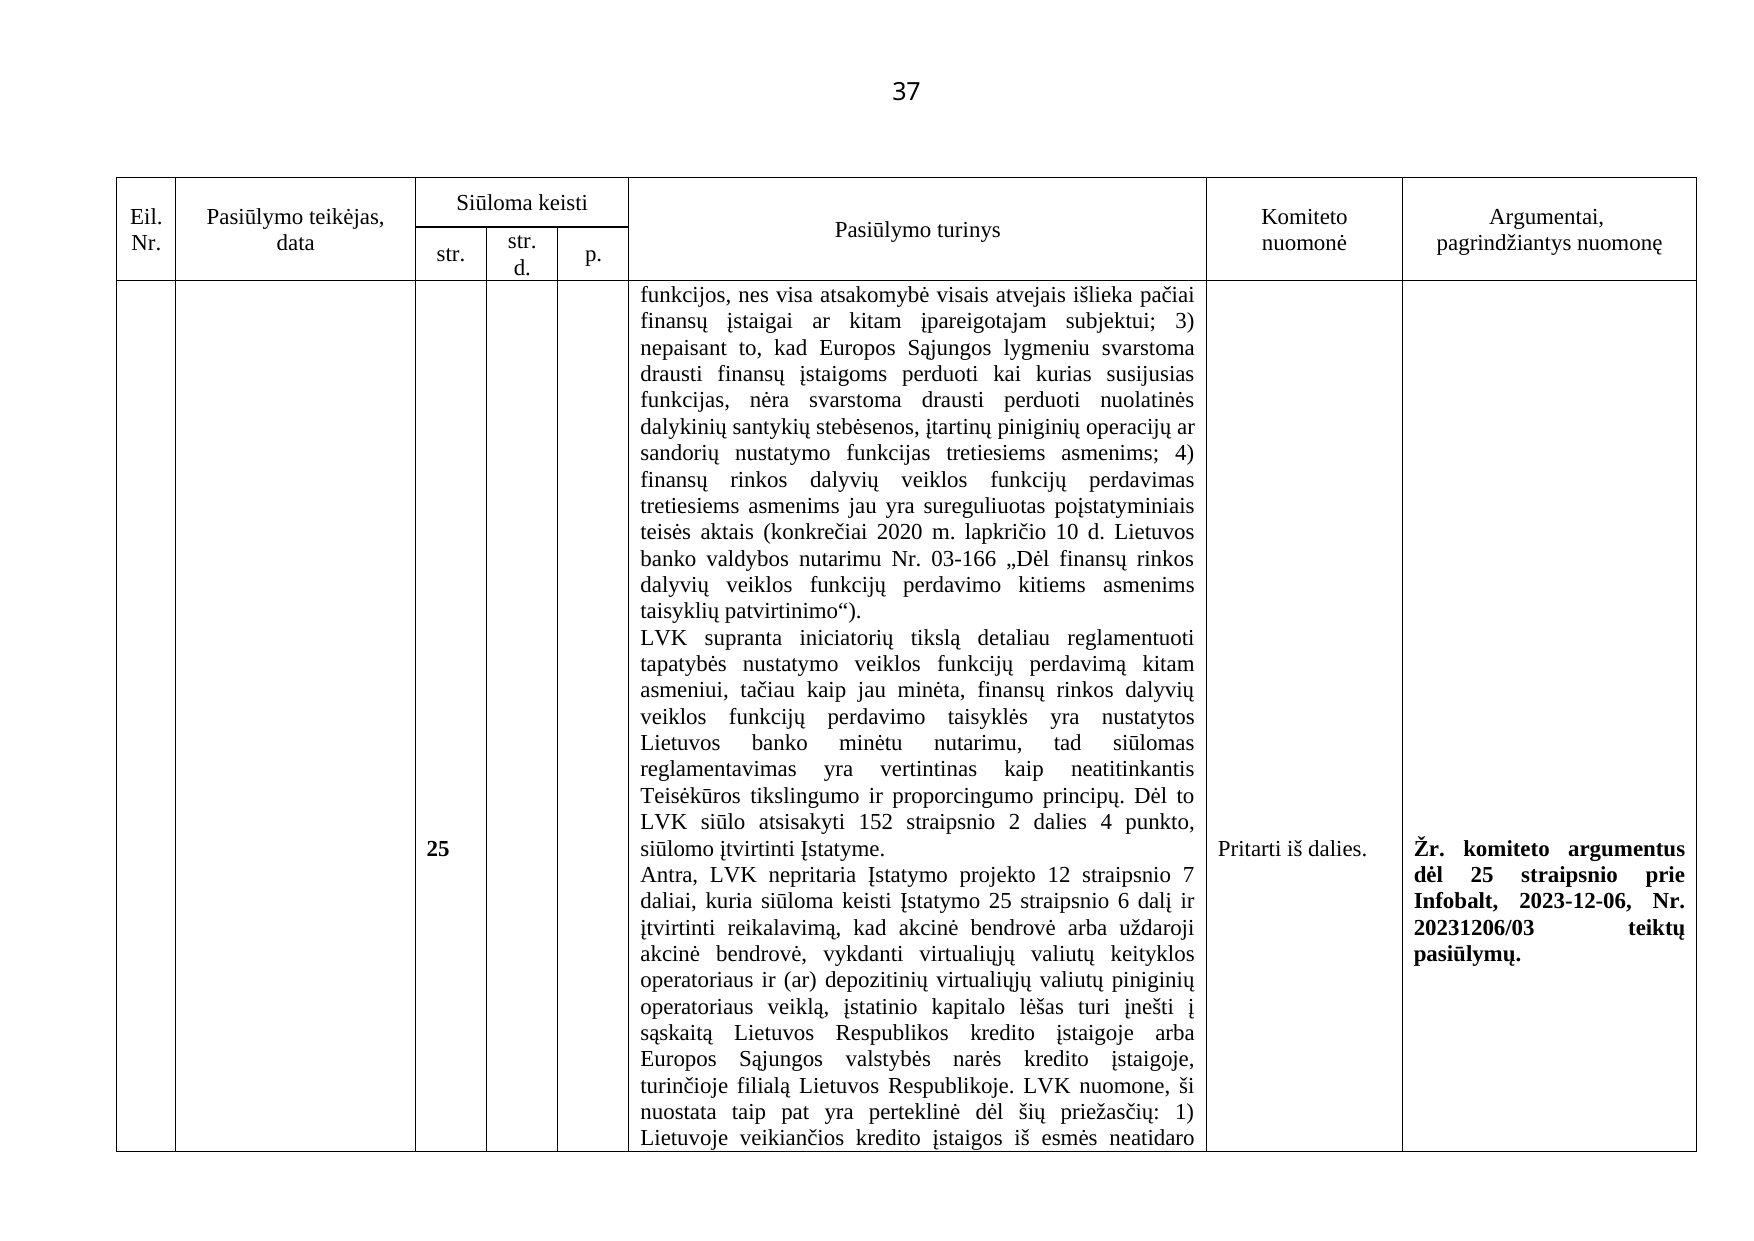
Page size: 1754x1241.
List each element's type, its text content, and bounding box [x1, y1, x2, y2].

table_cell [487, 281, 557, 1151]
table_header Siūloma keisti [416, 178, 628, 226]
table_cell Pritarti iš dalies. [1207, 281, 1402, 1151]
table_cell [176, 281, 415, 1151]
table_cell str. [416, 228, 486, 280]
table_cell str. d. [487, 228, 557, 280]
table_header Pasiūlymo teikėjas, data [176, 178, 415, 280]
table_header Eil. Nr. [117, 178, 175, 280]
table_header Pasiūlymo turinys [629, 178, 1206, 280]
table_header Argumentai, pagrindžiantys nuomonę [1403, 178, 1696, 280]
table_cell [558, 281, 628, 1151]
table_header Komiteto nuomonė [1207, 178, 1402, 280]
table_cell p. [558, 228, 628, 280]
table_cell Žr. komiteto argumentus dėl 25 straipsnio prie Infobalt, 2023-12-06, Nr. 20231206/03 teiktų pasiūlymų. [1403, 281, 1696, 1151]
table_cell [117, 281, 175, 1151]
table_cell 25 [416, 281, 486, 1151]
table_cell funkcijos, nes visa atsakomybė visais atvejais išlieka pačiai finansų įstaigai ar kitam įpareigotajam subjektui; 3) nepaisant to, kad Europos Sąjungos lygmeniu svarstoma drausti finansų įstaigoms perduoti kai kurias susijusias funkcijas, nėra svarstoma drausti perduoti nuolatinės dalykinių santykių stebėsenos, įtartinų piniginių operacijų ar sandorių nustatymo funkcijas tretiesiems asmenims; 4) finansų rinkos dalyvių veiklos funkcijų perdavimas tretiesiems asmenims jau yra sureguliuotas poįstatyminiais teisės aktais (konkrečiai 2020 m. lapkričio 10 d. Lietuvos banko valdybos nutarimu Nr. 03-166 „Dėl finansų rinkos dalyvių veiklos funkcijų perdavimo kitiems asmenims taisyklių patvirtinimo“). LVK supranta iniciatorių tikslą detaliau reglamentuoti tapatybės nustatymo veiklos funkcijų perdavimą kitam asmeniui, tačiau kaip jau minėta, finansų rinkos dalyvių veiklos funkcijų perdavimo taisyklės yra nustatytos Lietuvos banko minėtu nutarimu, tad siūlomas reglamentavimas yra vertintinas kaip neatitinkantis Teisėkūros tikslingumo ir proporcingumo principų. Dėl to LVK siūlo atsisakyti 152 straipsnio 2 dalies 4 punkto, siūlomo įtvirtinti Įstatyme. Antra, LVK nepritaria Įstatymo projekto 12 straipsnio 7 daliai, kuria siūloma keisti Įstatymo 25 straipsnio 6 dalį ir įtvirtinti reikalavimą, kad akcinė bendrovė arba uždaroji akcinė bendrovė, vykdanti virtualiųjų valiutų keityklos operatoriaus ir (ar) depozitinių virtualiųjų valiutų piniginių operatoriaus veiklą, įstatinio kapitalo lėšas turi įnešti į sąskaitą Lietuvos Respublikos kredito įstaigoje arba Europos Sąjungos valstybės narės kredito įstaigoje, turinčioje filialą Lietuvos Respublikoje. LVK nuomone, ši nuostata taip pat yra perteklinė dėl šių priežasčių: 1) Lietuvoje veikiančios kredito įstaigos iš esmės neatidaro [629, 281, 1206, 1151]
